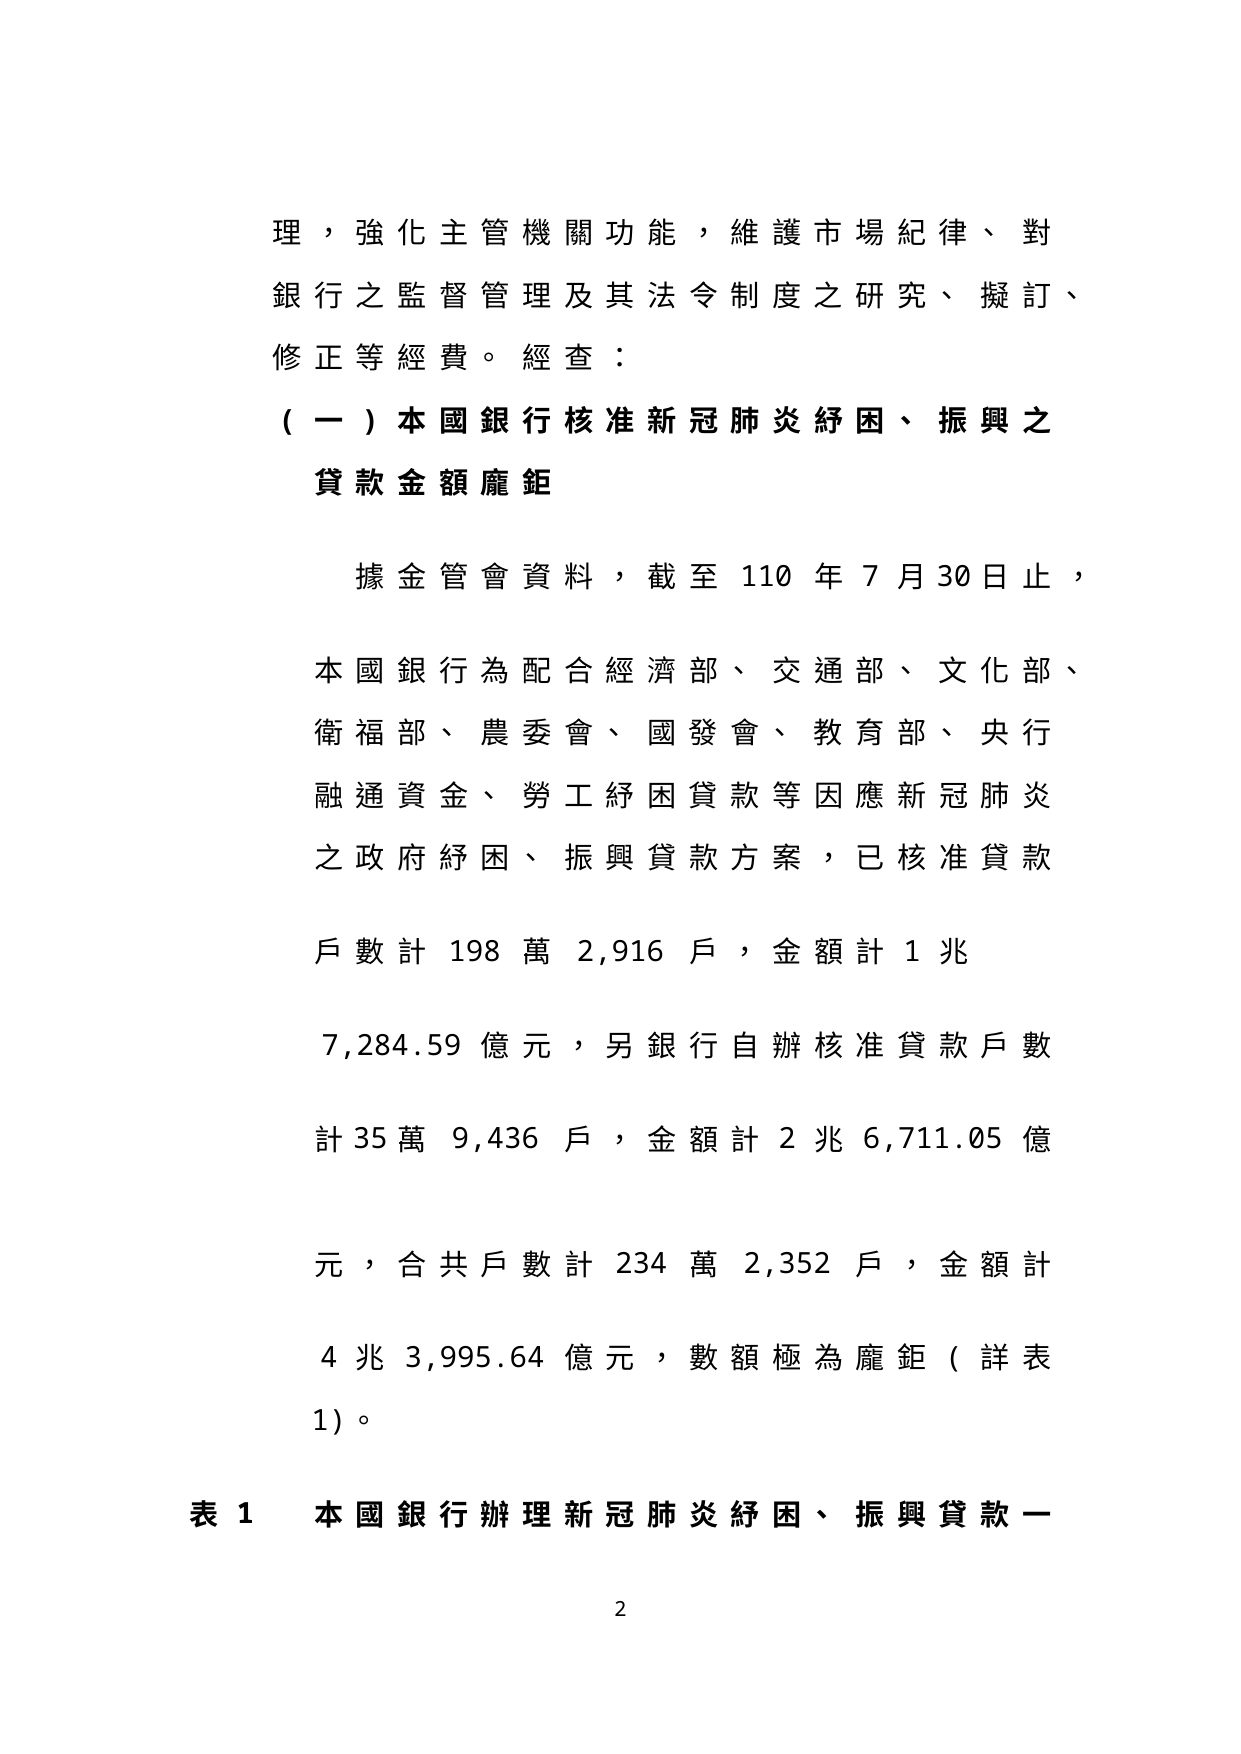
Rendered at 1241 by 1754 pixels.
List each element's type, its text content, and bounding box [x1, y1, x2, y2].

text (一)本國銀行核准新冠肺炎紓困、振興之貸款金額龐鉅 [242, 377, 1058, 502]
text 銀行局111年度預算案「銀行監理」計畫編列574萬7千元，係辦理健全銀行業務管理，強化主管機關功能，維護市場紀律、對銀行之監督管理及其法令制度之研究、擬訂、修正等經費。經查： [242, 189, 1058, 377]
text 據金管會資料，截至110年7月30日止，本國銀行為配合經濟部、交通部、文化部、衛福部、農委會、國發會、教育部、央行融通資金、勞工紓困貸款等因應新冠肺炎之政府紓困、振興貸款方案，已核准貸款戶數計198萬2,916戶，金額計1兆7,284.59億元，另銀行自辦核准貸款戶數計35萬9,436戶，金額計2兆6,711.05億元，合共戶數計234萬2,352戶，金額計4兆3,995.64億元，數額極為龐鉅(詳表1)。 [271, 502, 1058, 1439]
text 表1 本國銀行辦理新冠肺炎紓困、振興貸款一 [168, 1439, 1058, 1564]
